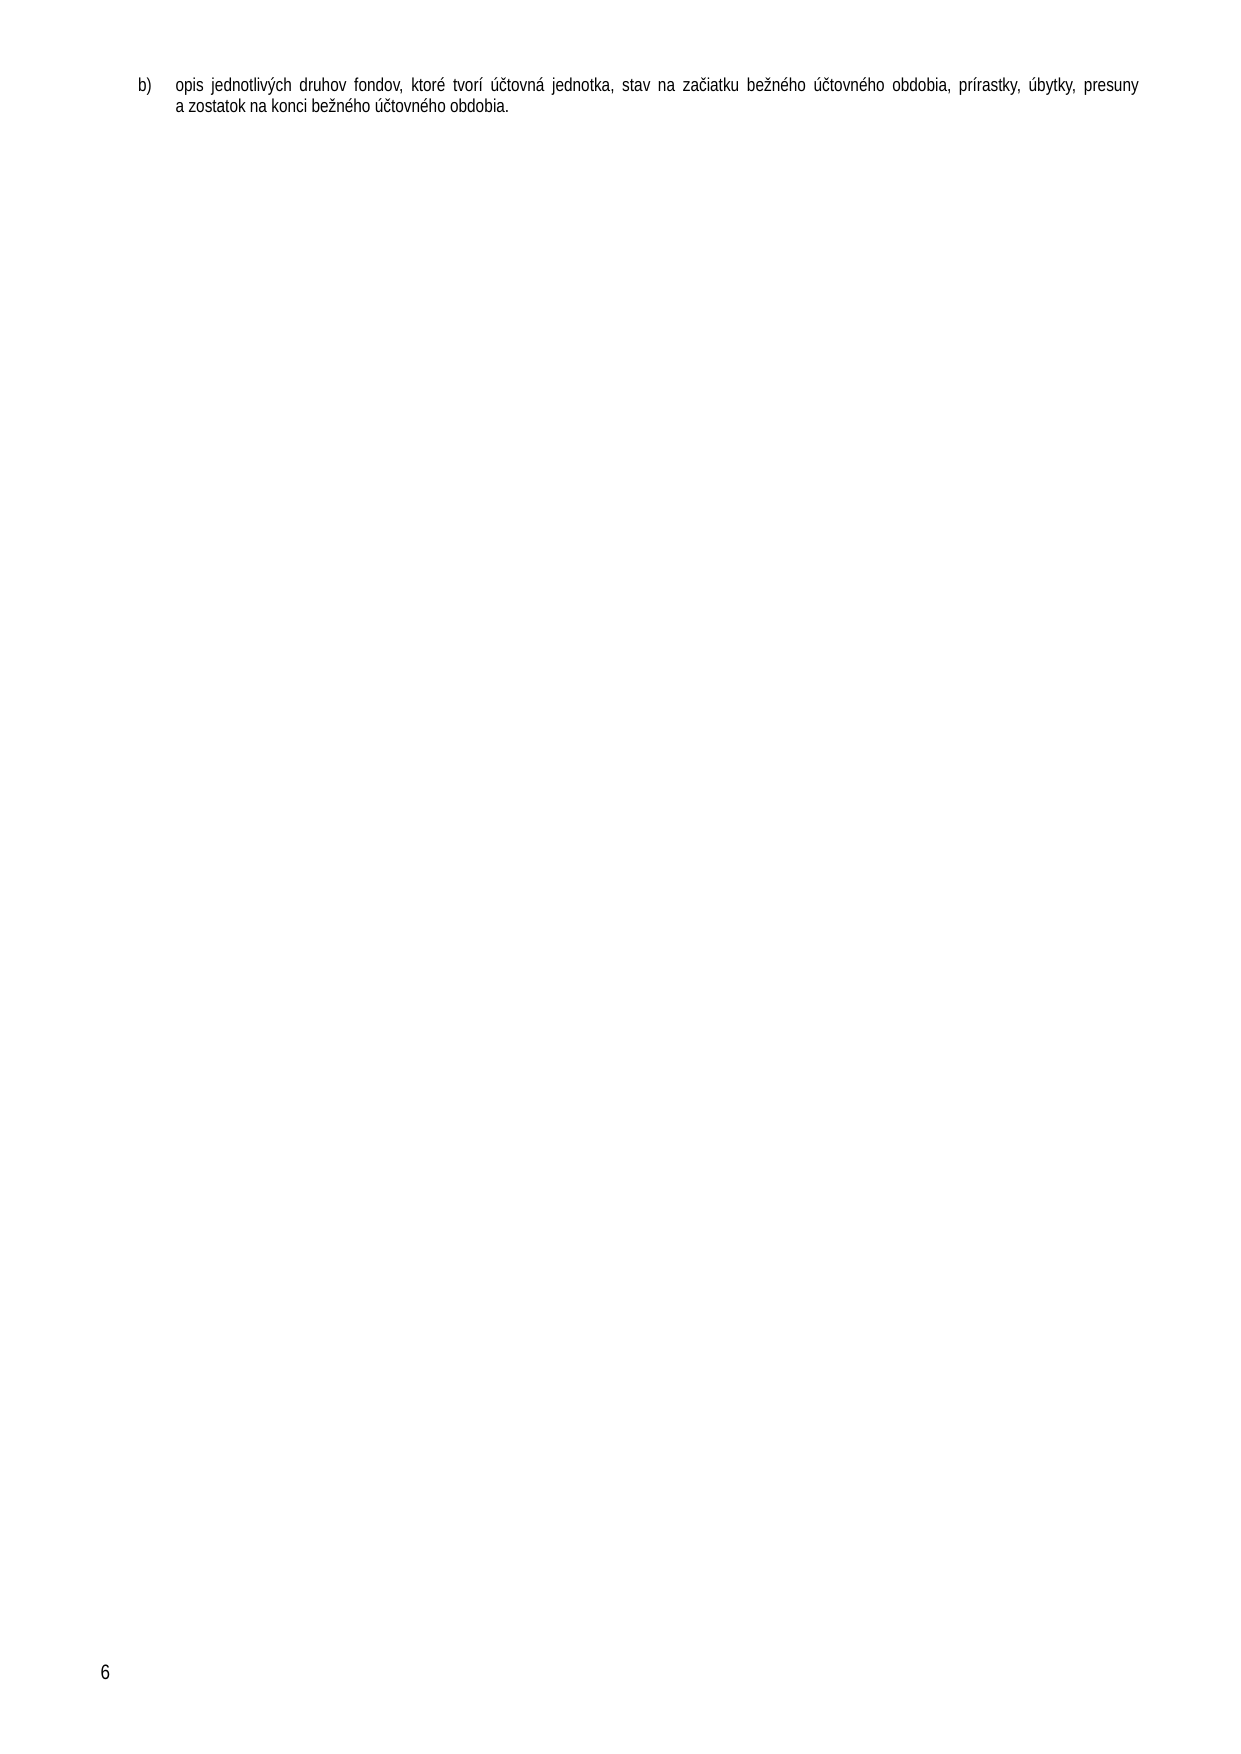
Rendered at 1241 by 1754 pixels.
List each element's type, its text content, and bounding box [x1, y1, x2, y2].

list opis jednotlivých druhov fondov, ktoré tvorí účtovná jednotka, stav na začiatku bežného účtovného obdobia, prírastky, úbytky, presuny a zostatok na konci bežného účtovného obdobia. [138, 74, 1140, 117]
